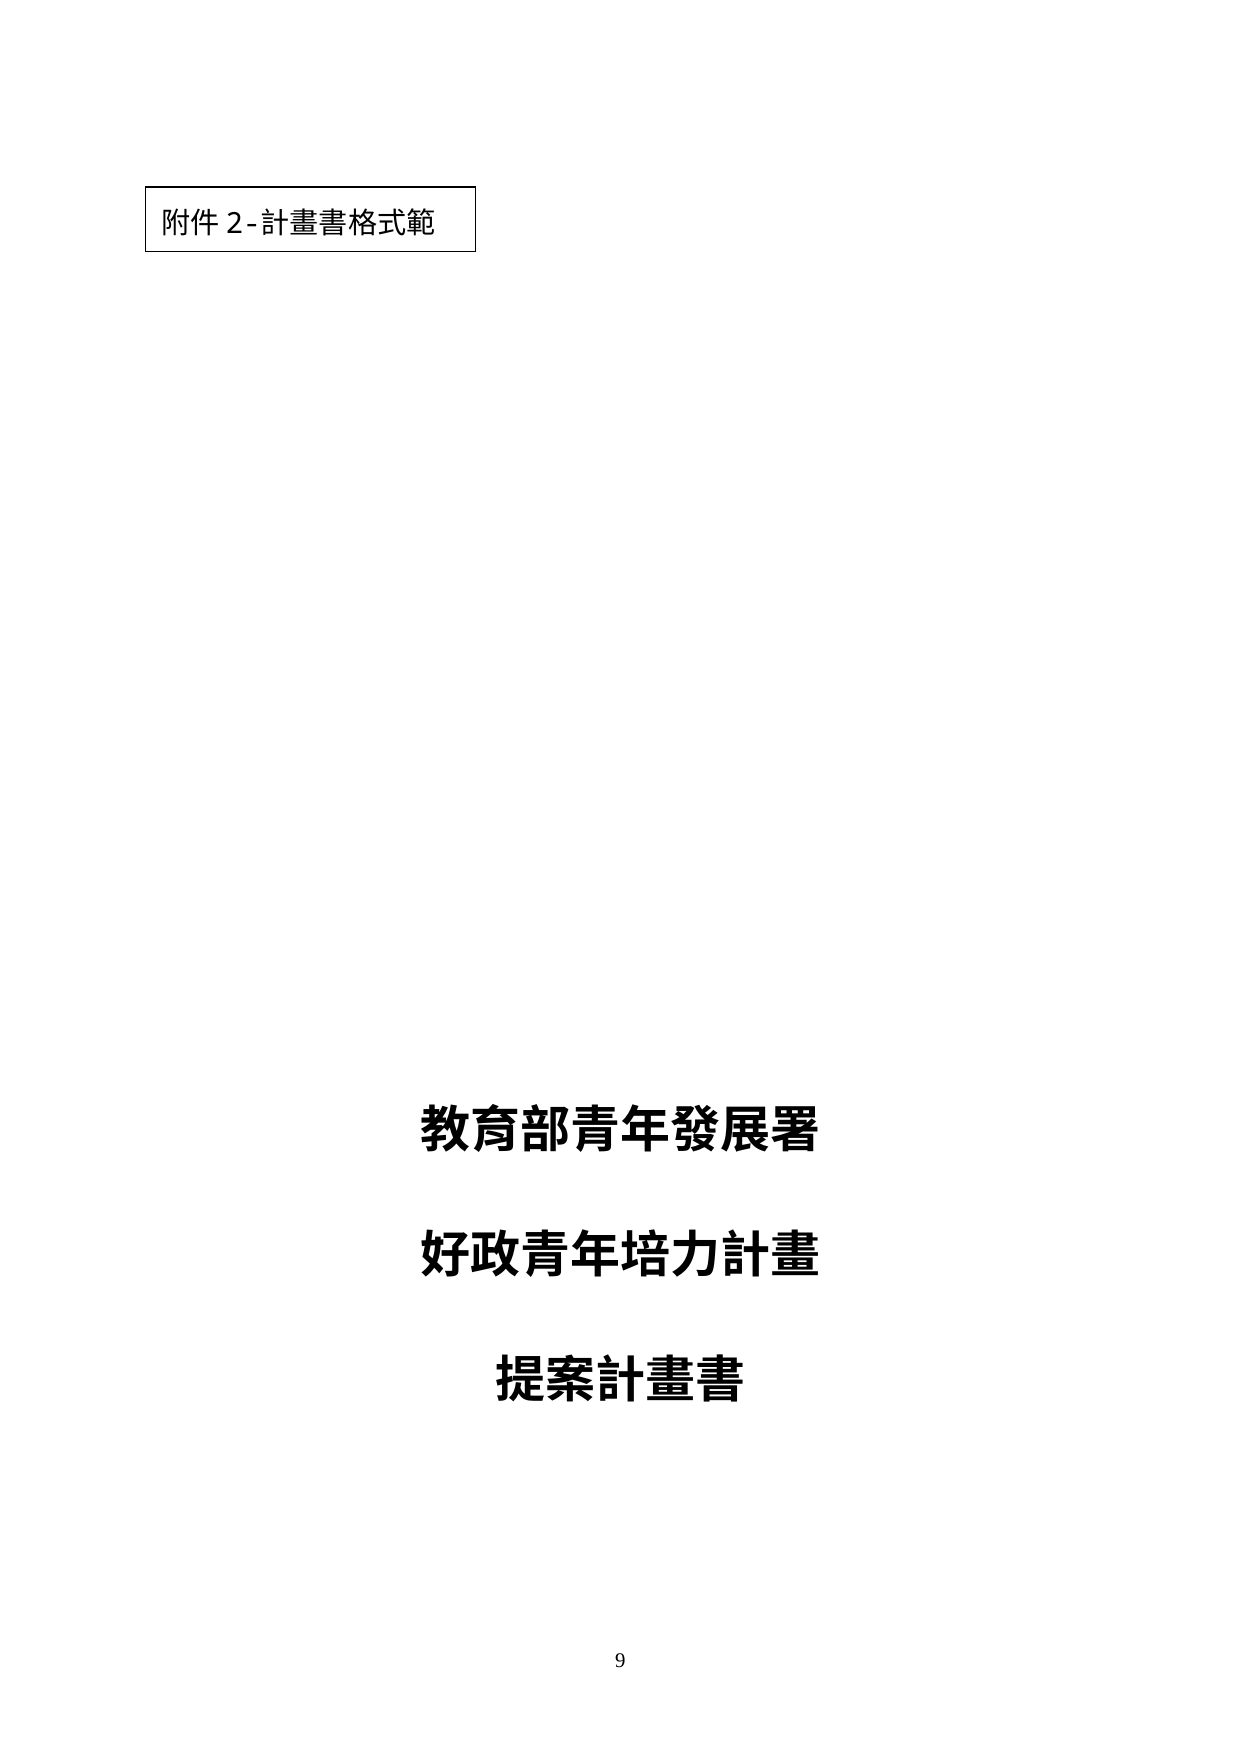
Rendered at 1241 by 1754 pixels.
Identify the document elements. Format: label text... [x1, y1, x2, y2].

text 教育部青年發展署 [136, 1053, 1104, 1178]
text 附件2-計畫書格式範例 [161, 195, 460, 243]
text 好政青年培力計畫 [136, 1178, 1104, 1303]
text 提案計畫書 [136, 1303, 1104, 1428]
